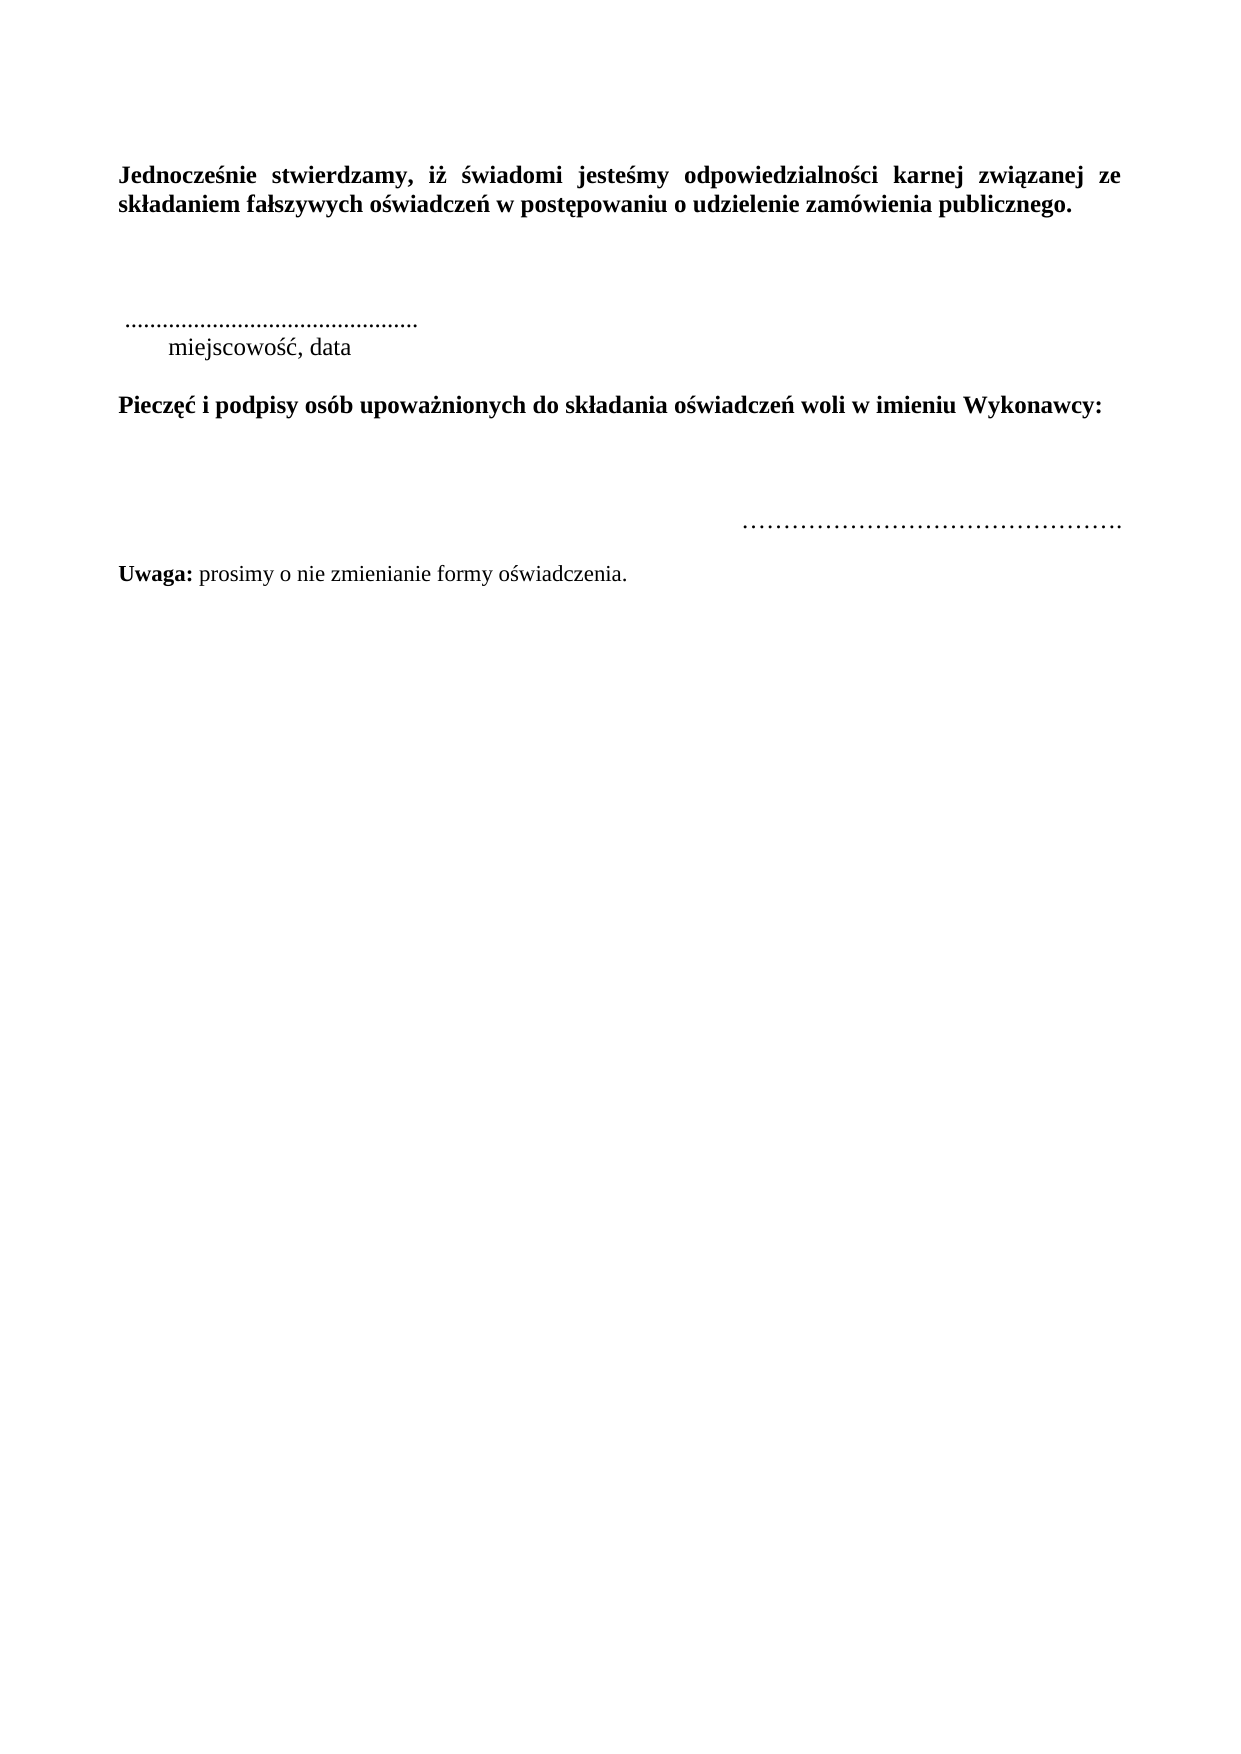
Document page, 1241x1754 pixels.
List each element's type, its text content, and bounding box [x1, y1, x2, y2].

text miejscowość, data [118, 332, 1122, 361]
text ………………………………………. [118, 505, 1122, 534]
text ............................................... [118, 304, 1122, 332]
text Pieczęć i podpisy osób upoważnionych do składania oświadczeń woli w imieniu Wykonawcy: [118, 390, 1122, 419]
text Jednocześnie stwierdzamy, iż świadomi jesteśmy odpowiedzialności karnej związanej ze składaniem fałszywych oświadczeń w postępowaniu o udzielenie zamówienia publicznego. [118, 160, 1122, 217]
text Uwaga: prosimy o nie zmienianie formy oświadczenia. [118, 560, 1122, 586]
